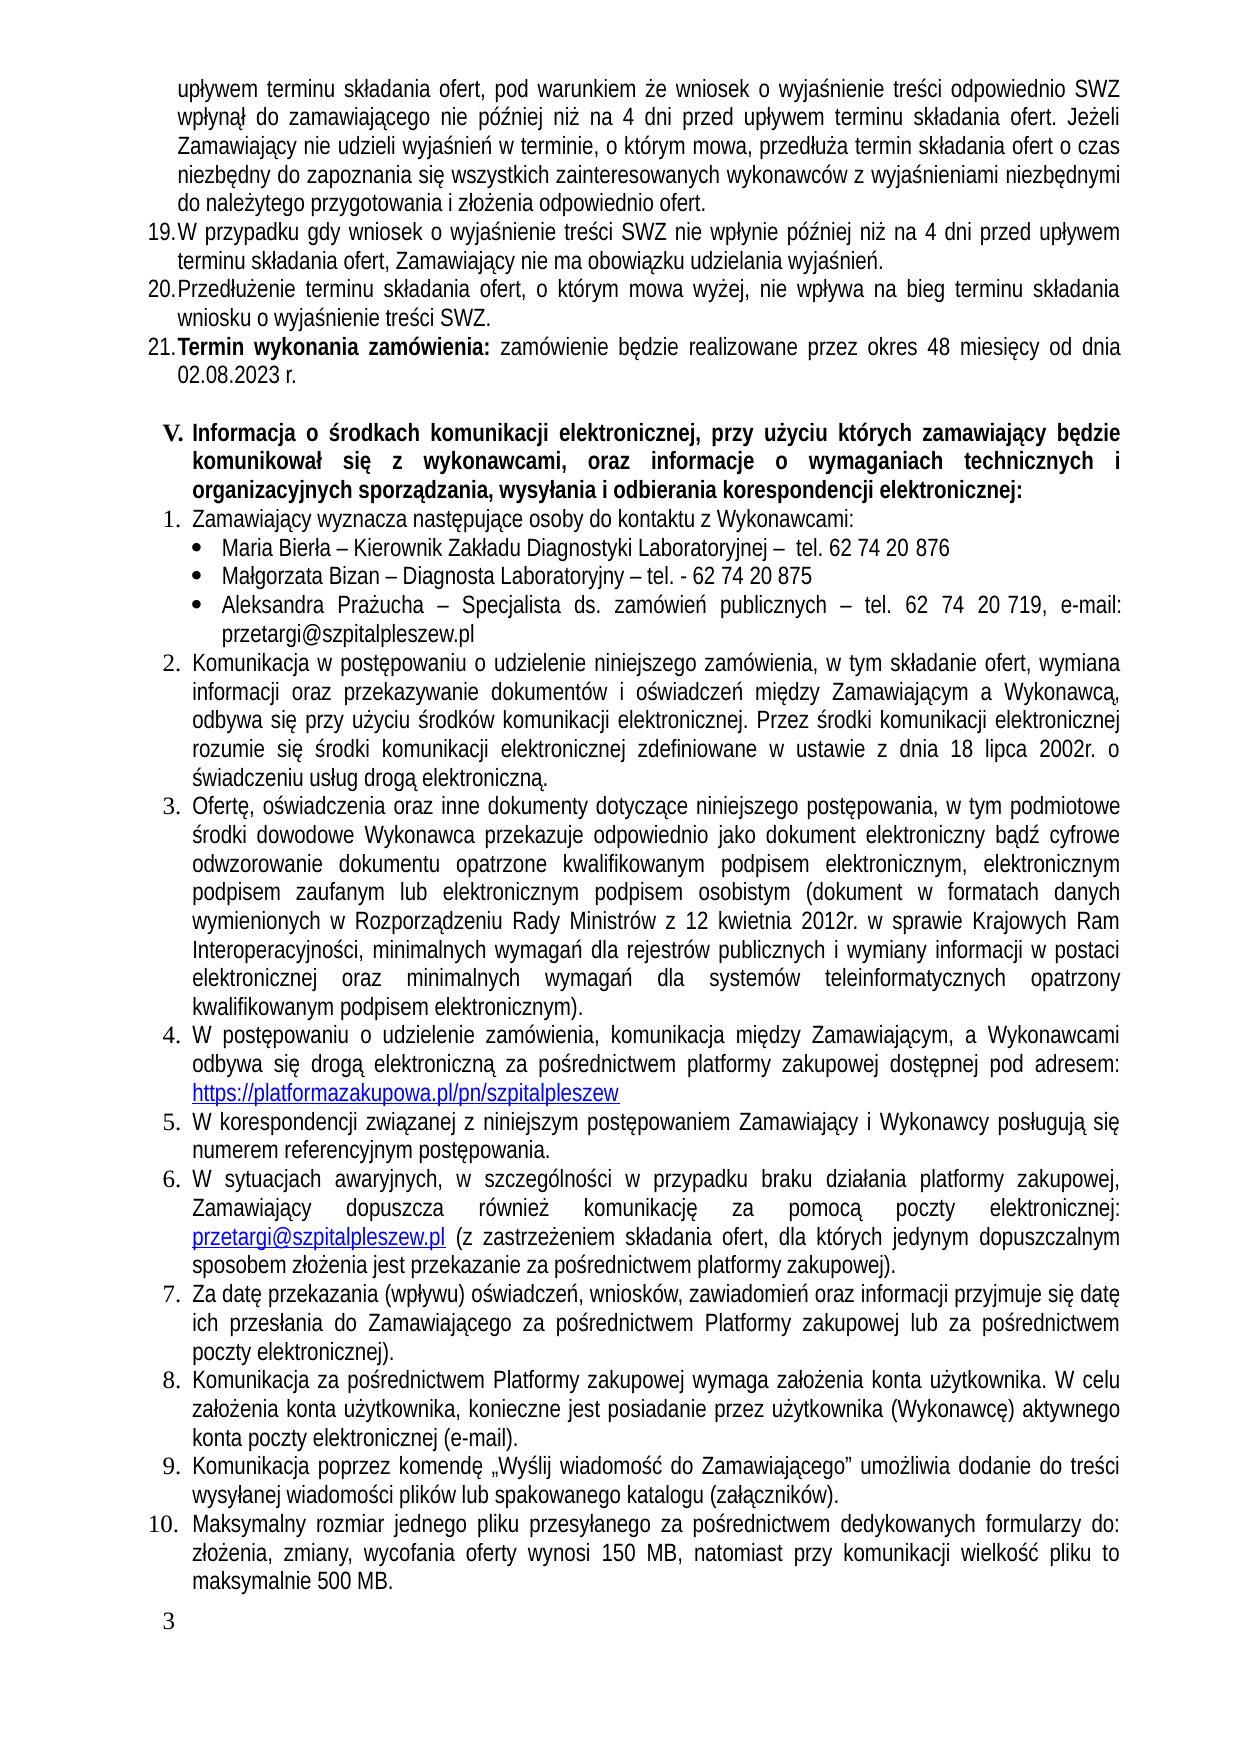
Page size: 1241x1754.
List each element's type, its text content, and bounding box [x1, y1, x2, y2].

list Komunikacja za pośrednictwem Platformy zakupowej wymaga założenia konta użytkownika. W celu założenia konta użytkownika, konieczne jest posiadanie przez użytkownika (Wykonawcę) aktywnego konta poczty elektronicznej (e-mail). [162, 1365, 1122, 1451]
list W postępowaniu o udzielenie zamówienia, komunikacja między Zamawiającym, a Wykonawcami odbywa się drogą elektroniczną za pośrednictwem platformy zakupowej dostępnej pod adresem: https://platformazakupowa.pl/pn/szpitalpleszew [162, 1021, 1122, 1107]
list Aleksandra Prażucha – Specjalista ds. zamówień publicznych – tel. 62 74 20 719, e-mail: przetargi@szpitalpleszew.pl [162, 590, 1093, 648]
list Informacja o środkach komunikacji elektronicznej, przy użyciu których zamawiający będzie komunikował się z wykonawcami, oraz informacje o wymaganiach technicznych i organizacyjnych sporządzania, wysyłania i odbierania korespondencji elektronicznej: [162, 417, 1122, 504]
list Ofertę, oświadczenia oraz inne dokumenty dotyczące niniejszego postępowania, w tym podmiotowe środki dowodowe Wykonawca przekazuje odpowiednio jako dokument elektroniczny bądź cyfrowe odwzorowanie dokumentu opatrzone kwalifikowanym podpisem elektronicznym, elektronicznym podpisem zaufanym lub elektronicznym podpisem osobistym (dokument w formatach danych wymienionych w Rozporządzeniu Rady Ministrów z 12 kwietnia 2012r. w sprawie Krajowych Ram Interoperacyjności, minimalnych wymagań dla rejestrów publicznych i wymiany informacji w postaci elektronicznej oraz minimalnych wymagań dla systemów teleinformatycznych opatrzony kwalifikowanym podpisem elektronicznym). [162, 791, 1122, 1021]
list Za datę przekazania (wpływu) oświadczeń, wniosków, zawiadomień oraz informacji przyjmuje się datę ich przesłania do Zamawiającego za pośrednictwem Platformy zakupowej lub za pośrednictwem poczty elektronicznej). [162, 1279, 1122, 1365]
list Termin wykonania zamówienia: zamówienie będzie realizowane przez okres 48 miesięcy od dnia 02.08.2023 r. [148, 332, 1122, 389]
list Komunikacja w postępowaniu o udzielenie niniejszego zamówienia, w tym składanie ofert, wymiana informacji oraz przekazywanie dokumentów i oświadczeń między Zamawiającym a Wykonawcą, odbywa się przy użyciu środków komunikacji elektronicznej. Przez środki komunikacji elektronicznej rozumie się środki komunikacji elektronicznej zdefiniowane w ustawie z dnia 18 lipca 2002r. o świadczeniu usług drogą elektroniczną. [162, 648, 1122, 791]
list Maria Bierła – Kierownik Zakładu Diagnostyki Laboratoryjnej – tel. 62 74 20 876 [162, 532, 1093, 561]
list W sytuacjach awaryjnych, w szczególności w przypadku braku działania platformy zakupowej, Zamawiający dopuszcza również komunikację za pomocą poczty elektronicznej: przetargi@szpitalpleszew.pl (z zastrzeżeniem składania ofert, dla których jedynym dopuszczalnym sposobem złożenia jest przekazanie za pośrednictwem platformy zakupowej). [162, 1164, 1122, 1279]
list Maksymalny rozmiar jednego pliku przesyłanego za pośrednictwem dedykowanych formularzy do: złożenia, zmiany, wycofania oferty wynosi 150 MB, natomiast przy komunikacji wielkość pliku to maksymalnie 500 MB. [148, 1509, 1122, 1595]
list Przedłużenie terminu składania ofert, o którym mowa wyżej, nie wpływa na bieg terminu składania wniosku o wyjaśnienie treści SWZ. [148, 274, 1122, 332]
list Zamawiający wyznacza następujące osoby do kontaktu z Wykonawcami: [162, 504, 1122, 532]
list W korespondencji związanej z niniejszym postępowaniem Zamawiający i Wykonawcy posługują się numerem referencyjnym postępowania. [162, 1107, 1122, 1164]
list upływem terminu składania ofert, pod warunkiem że wniosek o wyjaśnienie treści odpowiednio SWZ wpłynął do zamawiającego nie później niż na 4 dni przed upływem terminu składania ofert. Jeżeli Zamawiający nie udzieli wyjaśnień w terminie, o którym mowa, przedłuża termin składania ofert o czas niezbędny do zapoznania się wszystkich zainteresowanych wykonawców z wyjaśnieniami niezbędnymi do należytego przygotowania i złożenia odpowiednio ofert. [148, 74, 1122, 217]
list W przypadku gdy wniosek o wyjaśnienie treści SWZ nie wpłynie później niż na 4 dni przed upływem terminu składania ofert, Zamawiający nie ma obowiązku udzielania wyjaśnień. [148, 217, 1122, 274]
list Małgorzata Bizan – Diagnosta Laboratoryjny – tel. - 62 74 20 875 [162, 561, 1093, 590]
list Komunikacja poprzez komendę „Wyślij wiadomość do Zamawiającego” umożliwia dodanie do treści wysyłanej wiadomości plików lub spakowanego katalogu (załączników). [162, 1451, 1122, 1509]
